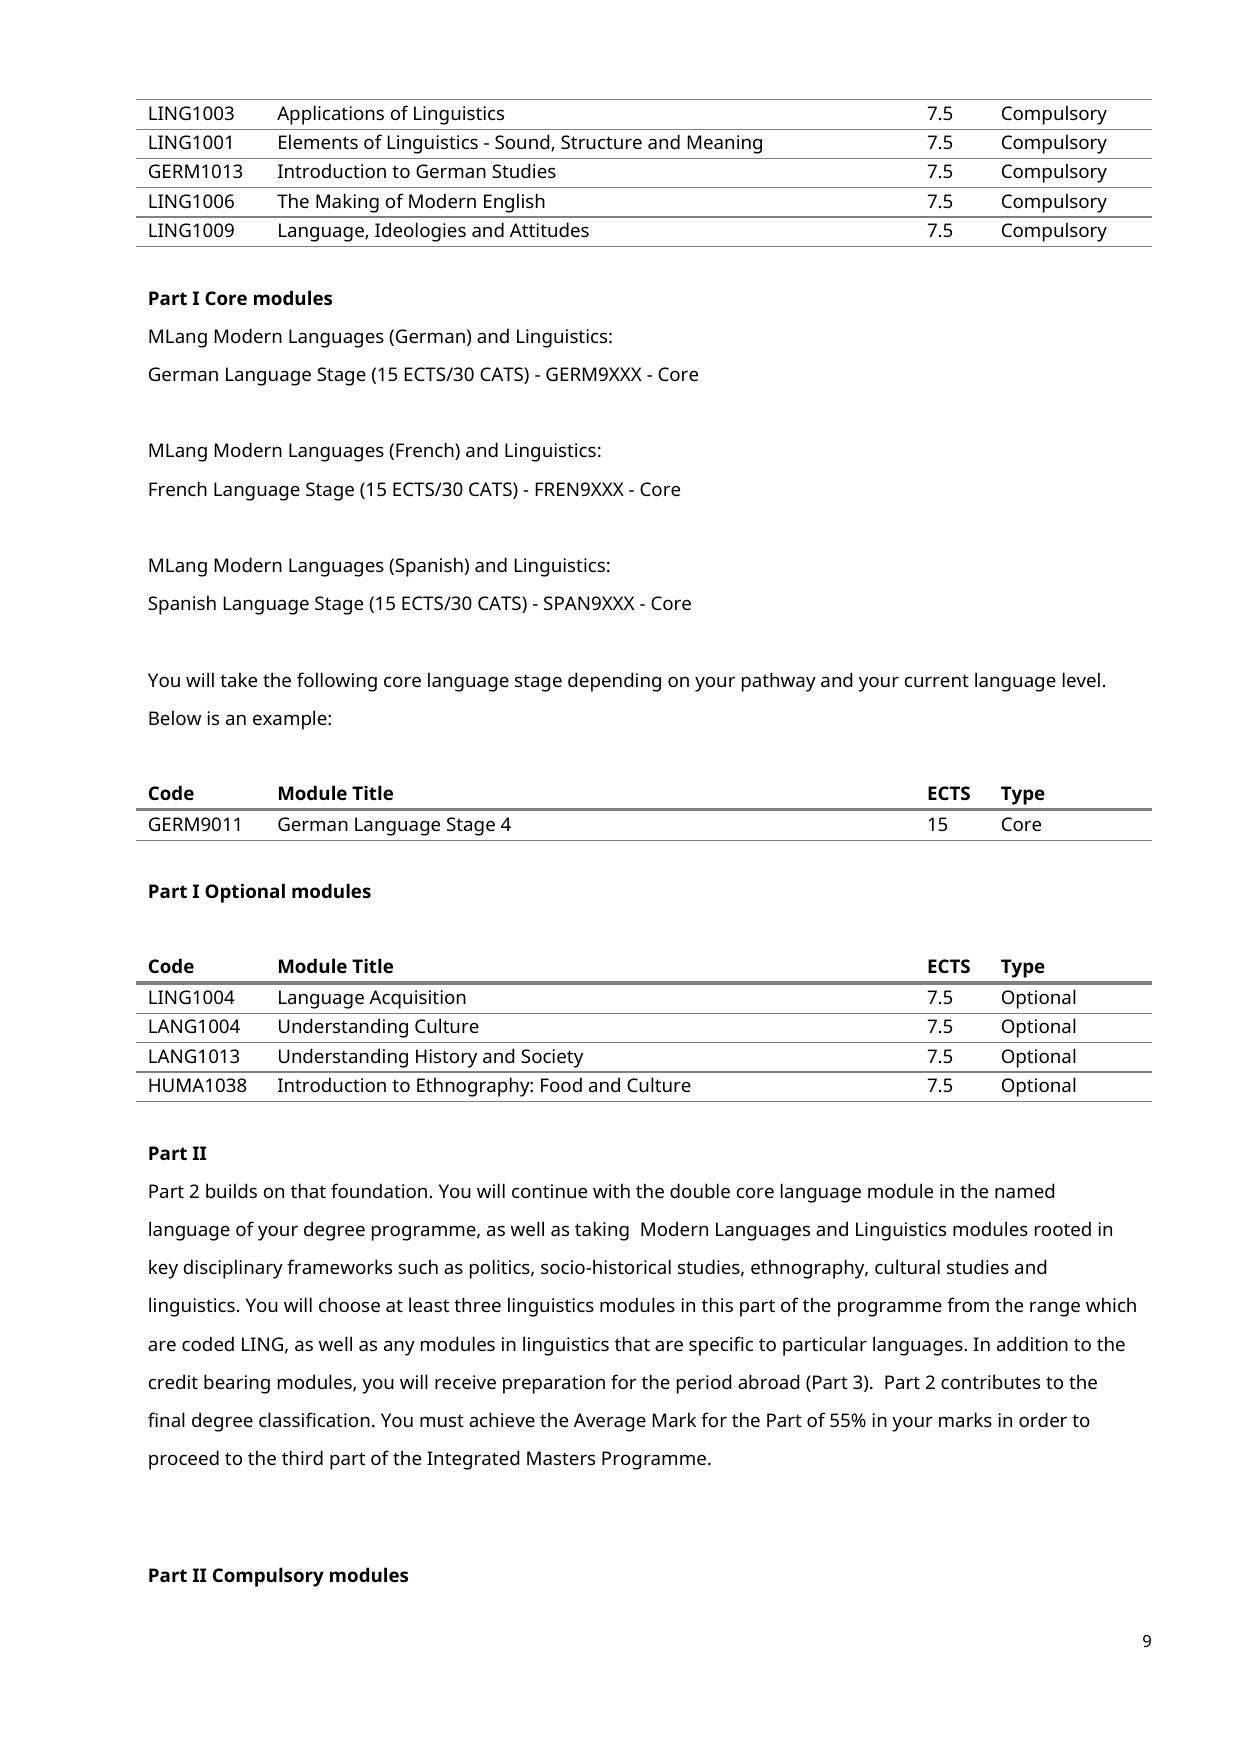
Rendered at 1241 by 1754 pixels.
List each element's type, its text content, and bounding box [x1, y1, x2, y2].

table_cell Elements of Linguistics - Sound, Structure and Meaning [266, 130, 916, 158]
table_cell Code [136, 953, 266, 981]
table_cell 7.5 [916, 985, 989, 1013]
table_cell 15 [916, 811, 989, 839]
table_cell Optional [989, 1014, 1152, 1042]
table_cell Applications of Linguistics [266, 100, 916, 128]
table_cell Language Acquisition [266, 985, 916, 1013]
table_cell Compulsory [989, 218, 1152, 246]
table_cell Part II Part 2 builds on that foundation. You will continue with the double core language module in the named language of your degree programme, as well as taking Modern Languages and Linguistics modules rooted in key disciplinary frameworks such as politics, socio-historical studies, ethnography, cultural studies and linguistics. You will choose at least three linguistics modules in this part of the programme from the range which are coded LING, as well as any modules in linguistics that are specific to particular languages. In addition to the credit bearing modules, you will receive preparation for the period abroad (Part 3). Part 2 contributes to the final degree classification. You must achieve the Average Mark for the Part of 55% in your marks in order to proceed to the third part of the Integrated Masters Programme. [136, 1102, 1152, 1524]
table_cell Core [989, 811, 1152, 839]
table_cell Introduction to Ethnography: Food and Culture [266, 1073, 916, 1101]
table_cell Optional [989, 985, 1152, 1013]
table_cell LING1006 [136, 188, 266, 216]
table_cell LANG1004 [136, 1014, 266, 1042]
table_cell Language, Ideologies and Attitudes [266, 218, 916, 246]
table_cell 7.5 [916, 1043, 989, 1071]
table_cell 7.5 [916, 100, 989, 128]
table_cell GERM9011 [136, 811, 266, 839]
table_cell Introduction to German Studies [266, 159, 916, 187]
table_cell 7.5 [916, 1073, 989, 1101]
table_cell 7.5 [916, 188, 989, 216]
table_cell HUMA1038 [136, 1073, 266, 1101]
table_cell Module Title [266, 953, 916, 981]
table_cell ECTS [916, 953, 989, 981]
table_cell LING1001 [136, 130, 266, 158]
table_cell Understanding History and Society [266, 1043, 916, 1071]
table_cell Type [989, 953, 1152, 981]
table_cell Part I Optional modules [136, 841, 1152, 953]
table_cell German Language Stage 4 [266, 811, 916, 839]
table_cell 7.5 [916, 218, 989, 246]
table_cell LING1004 [136, 985, 266, 1013]
table_cell 7.5 [916, 1014, 989, 1042]
table_cell Optional [989, 1073, 1152, 1101]
table_cell LING1009 [136, 218, 266, 246]
table_cell Module Title [266, 780, 916, 808]
table_cell The Making of Modern English [266, 188, 916, 216]
table_cell Compulsory [989, 130, 1152, 158]
table_cell Code [136, 780, 266, 808]
table_cell LING1003 [136, 100, 266, 128]
table_cell Understanding Culture [266, 1014, 916, 1042]
table_cell Part I Core modules MLang Modern Languages (German) and Linguistics: German Language Stage (15 ECTS/30 CATS) - GERM9XXX - Core MLang Modern Languages (French) and Linguistics: French Language Stage (15 ECTS/30 CATS) - FREN9XXX - Core MLang Modern Languages (Spanish) and Linguistics: Spanish Language Stage (15 ECTS/30 CATS) - SPAN9XXX - Core You will take the following core language stage depending on your pathway and your current language level. Below is an example: [136, 247, 1152, 780]
table_cell ECTS [916, 780, 989, 808]
table_cell Compulsory [989, 188, 1152, 216]
table_cell Type [989, 780, 1152, 808]
table_cell Compulsory [989, 100, 1152, 128]
table_cell LANG1013 [136, 1043, 266, 1071]
table_cell 7.5 [916, 130, 989, 158]
table_cell Part II Compulsory modules [136, 1524, 1152, 1599]
table_cell Optional [989, 1043, 1152, 1071]
table_cell Compulsory [989, 159, 1152, 187]
table_cell 7.5 [916, 159, 989, 187]
table_cell GERM1013 [136, 159, 266, 187]
